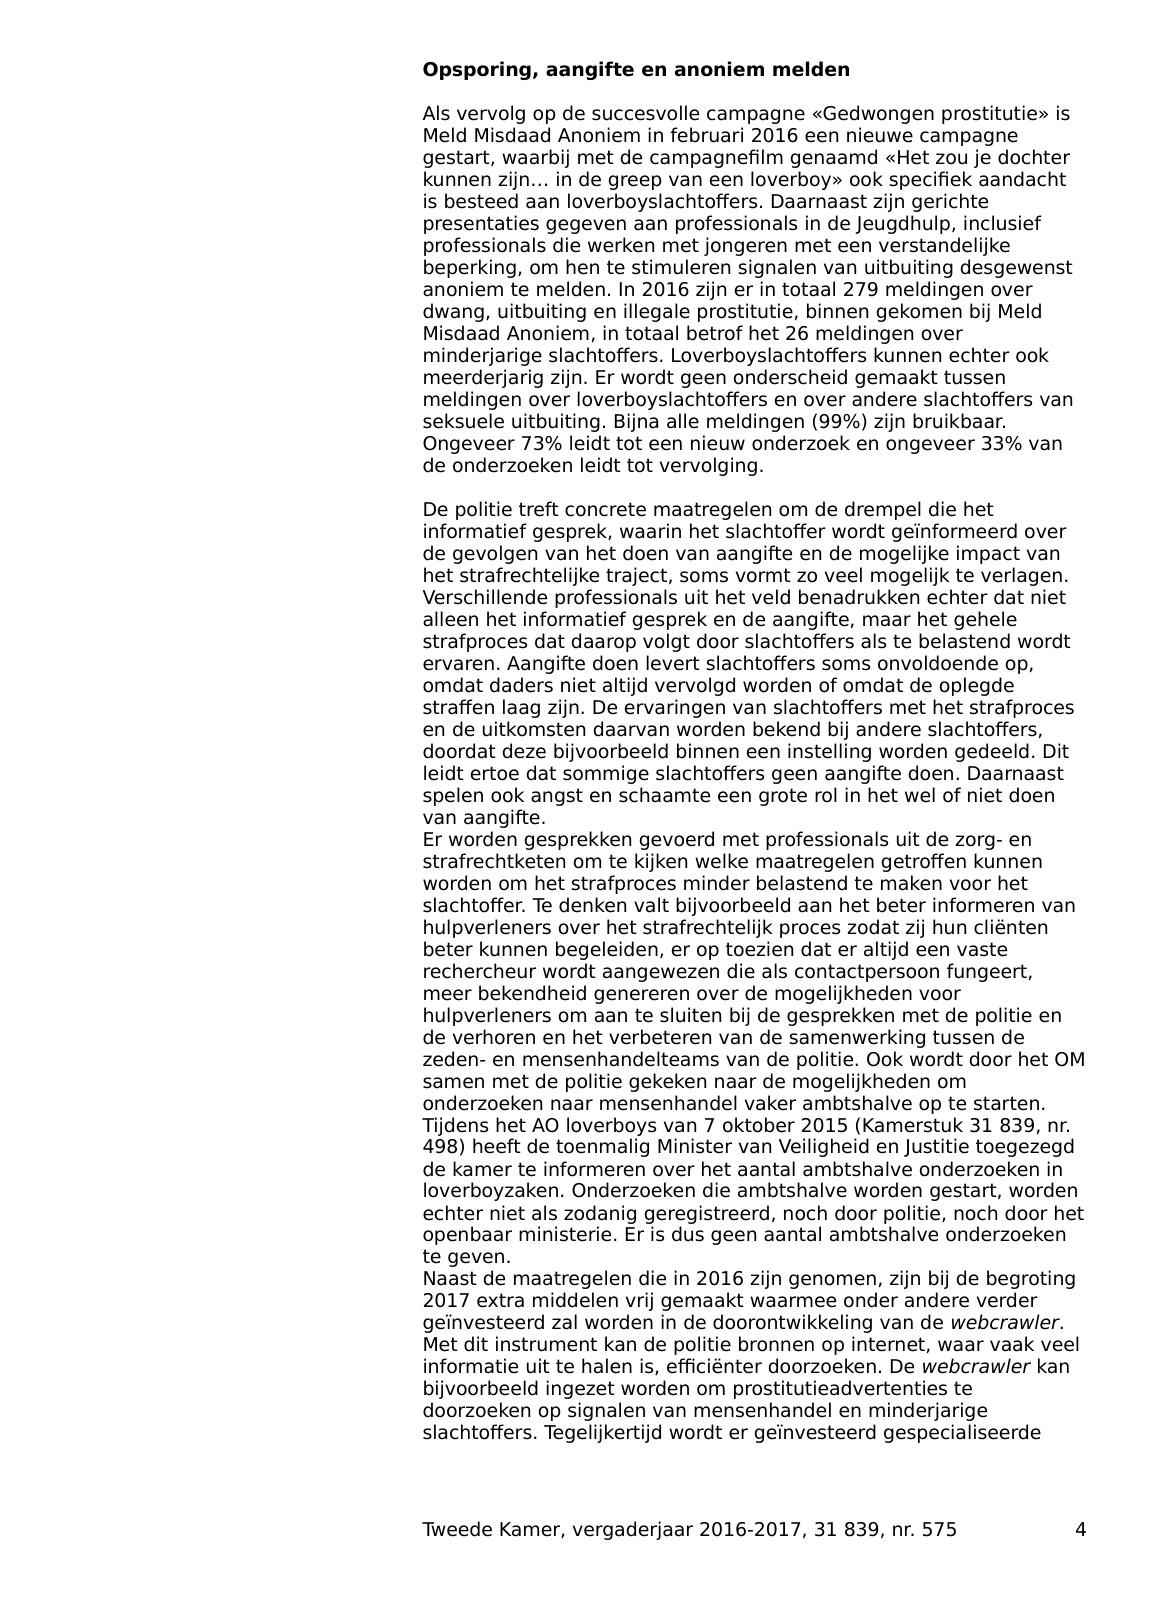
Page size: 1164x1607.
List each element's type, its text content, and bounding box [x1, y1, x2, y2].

text Als vervolg op de succesvolle campagne «Gedwongen prostitutie» is Meld Misdaad Anoniem in februari 2016 een nieuwe campagne gestart, waarbij met de campagnefilm genaamd «Het zou je dochter kunnen zijn… in de greep van een loverboy» ook specifiek aandacht is besteed aan loverboyslachtoffers. Daarnaast zijn gerichte presentaties gegeven aan professionals in de Jeugdhulp, inclusief professionals die werken met jongeren met een verstandelijke beperking, om hen te stimuleren signalen van uitbuiting desgewenst anoniem te melden. In 2016 zijn er in totaal 279 meldingen over dwang, uitbuiting en illegale prostitutie, binnen gekomen bij Meld Misdaad Anoniem, in totaal betrof het 26 meldingen over minderjarige slachtoffers. Loverboyslachtoffers kunnen echter ook meerderjarig zijn. Er wordt geen onderscheid gemaakt tussen meldingen over loverboyslachtoffers en over andere slachtoffers van seksuele uitbuiting. Bijna alle meldingen (99%) zijn bruikbaar. Ongeveer 73% leidt tot een nieuw onderzoek en ongeveer 33% van de onderzoeken leidt tot vervolging. [422, 103, 1087, 477]
text Naast de maatregelen die in 2016 zijn genomen, zijn bij de begroting 2017 extra middelen vrij gemaakt waarmee onder andere verder geïnvesteerd zal worden in de doorontwikkeling van de webcrawler. Met dit instrument kan de politie bronnen op internet, waar vaak veel informatie uit te halen is, efficiënter doorzoeken. De webcrawler kan bijvoorbeeld ingezet worden om prostitutieadvertenties te doorzoeken op signalen van mensenhandel en minderjarige slachtoffers. Tegelijkertijd wordt er geïnvesteerd gespecialiseerde [422, 1268, 1087, 1444]
text Er worden gesprekken gevoerd met professionals uit de zorg- en strafrechtketen om te kijken welke maatregelen getroffen kunnen worden om het strafproces minder belastend te maken voor het slachtoffer. Te denken valt bijvoorbeeld aan het beter informeren van hulpverleners over het strafrechtelijk proces zodat zij hun cliënten beter kunnen begeleiden, er op toezien dat er altijd een vaste rechercheur wordt aangewezen die als contactpersoon fungeert, meer bekendheid genereren over de mogelijkheden voor hulpverleners om aan te sluiten bij de gesprekken met de politie en de verhoren en het verbeteren van de samenwerking tussen de zeden- en mensenhandelteams van de politie. Ook wordt door het OM samen met de politie gekeken naar de mogelijkheden om onderzoeken naar mensenhandel vaker ambtshalve op te starten. Tijdens het AO loverboys van 7 oktober 2015 (Kamerstuk 31 839, nr. 498) heeft de toenmalig Minister van Veiligheid en Justitie toegezegd de kamer te informeren over het aantal ambtshalve onderzoeken in loverboyzaken. Onderzoeken die ambtshalve worden gestart, worden echter niet als zodanig geregistreerd, noch door politie, noch door het openbaar ministerie. Er is dus geen aantal ambtshalve onderzoeken te geven. [422, 829, 1087, 1268]
text De politie treft concrete maatregelen om de drempel die het informatief gesprek, waarin het slachtoffer wordt geïnformeerd over de gevolgen van het doen van aangifte en de mogelijke impact van het strafrechtelijke traject, soms vormt zo veel mogelijk te verlagen. Verschillende professionals uit het veld benadrukken echter dat niet alleen het informatief gesprek en de aangifte, maar het gehele strafproces dat daarop volgt door slachtoffers als te belastend wordt ervaren. Aangifte doen levert slachtoffers soms onvoldoende op, omdat daders niet altijd vervolgd worden of omdat de oplegde straffen laag zijn. De ervaringen van slachtoffers met het strafproces en de uitkomsten daarvan worden bekend bij andere slachtoffers, doordat deze bijvoorbeeld binnen een instelling worden gedeeld. Dit leidt ertoe dat sommige slachtoffers geen aangifte doen. Daarnaast spelen ook angst en schaamte een grote rol in het wel of niet doen van aangifte. [422, 499, 1087, 829]
subtitle Opsporing, aangifte en anoniem melden [422, 59, 1087, 81]
